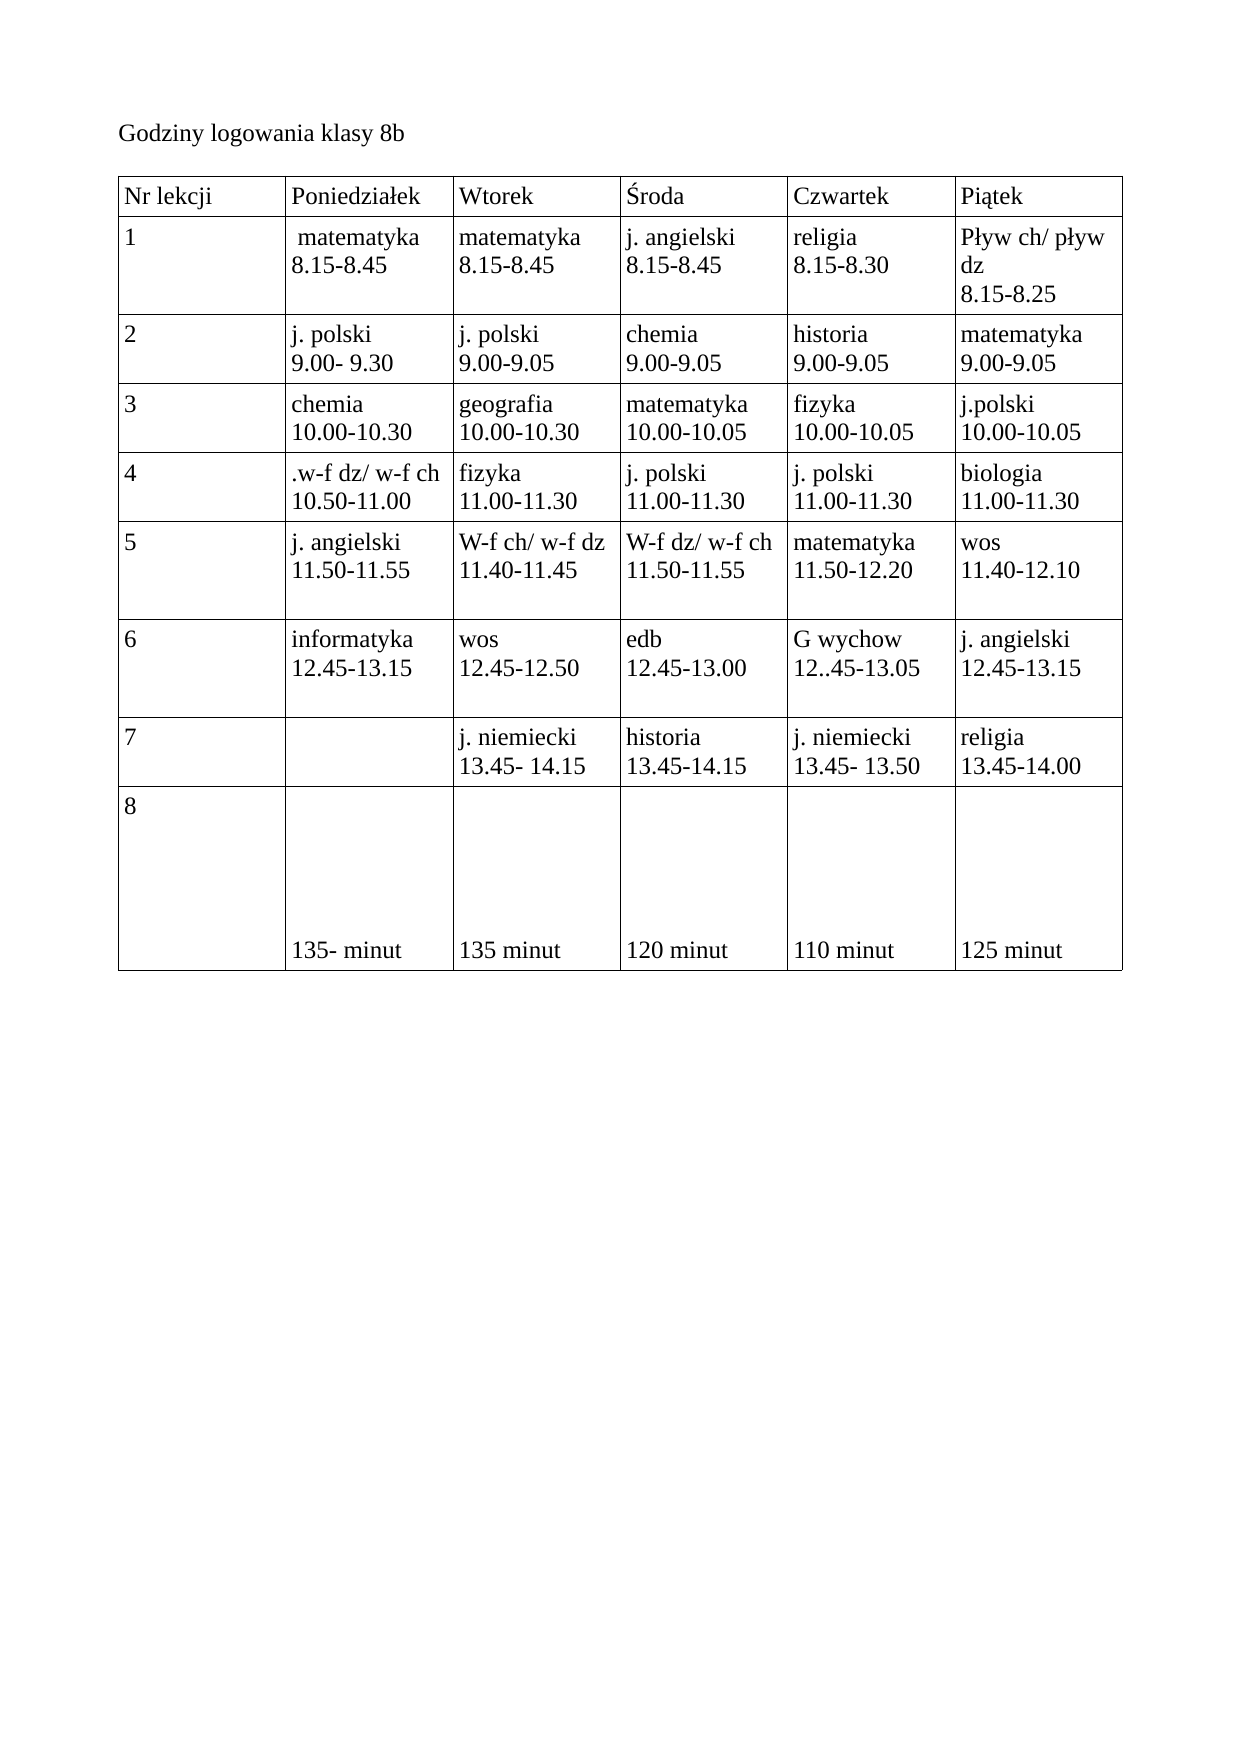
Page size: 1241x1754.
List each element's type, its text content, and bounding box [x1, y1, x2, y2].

table_cell historia 13.45-14.15 [621, 718, 787, 786]
table_cell 120 minut [621, 787, 787, 970]
table_cell 1 [119, 217, 285, 314]
table_cell 2 [119, 315, 285, 383]
table_cell Pływ ch/ pływ dz 8.15-8.25 [956, 217, 1122, 314]
table_cell 125 minut [956, 787, 1122, 970]
table_cell 135- minut [286, 787, 453, 970]
table_cell historia 9.00-9.05 [788, 315, 955, 383]
table_cell 3 [119, 384, 285, 452]
table_cell geografia 10.00-10.30 [454, 384, 620, 452]
table_cell 110 minut [788, 787, 955, 970]
table_cell j. angielski 8.15-8.45 [621, 217, 787, 314]
table_header Czwartek [788, 177, 955, 216]
table_cell j. niemiecki 13.45- 13.50 [788, 718, 955, 786]
table_cell chemia 10.00-10.30 [286, 384, 453, 452]
table_cell religia 8.15-8.30 [788, 217, 955, 314]
table_cell j. angielski 11.50-11.55 [286, 522, 453, 619]
table_cell j. angielski 12.45-13.15 [956, 620, 1122, 717]
table_cell wos 12.45-12.50 [454, 620, 620, 717]
table_cell matematyka 9.00-9.05 [956, 315, 1122, 383]
table_cell fizyka 11.00-11.30 [454, 453, 620, 521]
table_cell j. niemiecki 13.45- 14.15 [454, 718, 620, 786]
table_cell 6 [119, 620, 285, 717]
table_cell wos 11.40-12.10 [956, 522, 1122, 619]
table_cell fizyka 10.00-10.05 [788, 384, 955, 452]
table_cell biologia 11.00-11.30 [956, 453, 1122, 521]
table_header Poniedziałek [286, 177, 453, 216]
table_cell W-f ch/ w-f dz 11.40-11.45 [454, 522, 620, 619]
table_cell j. polski 9.00- 9.30 [286, 315, 453, 383]
table_header Środa [621, 177, 787, 216]
table_cell matematyka 11.50-12.20 [788, 522, 955, 619]
table_cell 135 minut [454, 787, 620, 970]
table_cell religia 13.45-14.00 [956, 718, 1122, 786]
table_header Nr lekcji [119, 177, 285, 216]
table_cell .w-f dz/ w-f ch 10.50-11.00 [286, 453, 453, 521]
table_cell informatyka 12.45-13.15 [286, 620, 453, 717]
table_cell 5 [119, 522, 285, 619]
table_cell j.polski 10.00-10.05 [956, 384, 1122, 452]
table_header Piątek [956, 177, 1122, 216]
table_cell chemia 9.00-9.05 [621, 315, 787, 383]
table_header Wtorek [454, 177, 620, 216]
table_cell j. polski 9.00-9.05 [454, 315, 620, 383]
table_cell matematyka 8.15-8.45 [286, 217, 453, 314]
table_cell 7 [119, 718, 285, 786]
table_cell edb 12.45-13.00 [621, 620, 787, 717]
table_cell j. polski 11.00-11.30 [788, 453, 955, 521]
table_cell 8 [119, 787, 285, 970]
table_cell j. polski 11.00-11.30 [621, 453, 787, 521]
table_cell W-f dz/ w-f ch 11.50-11.55 [621, 522, 787, 619]
table_cell matematyka 10.00-10.05 [621, 384, 787, 452]
table_cell [286, 718, 453, 786]
table_cell matematyka 8.15-8.45 [454, 217, 620, 314]
table_cell G wychow 12..45-13.05 [788, 620, 955, 717]
text Godziny logowania klasy 8b [118, 118, 1122, 147]
table_cell 4 [119, 453, 285, 521]
